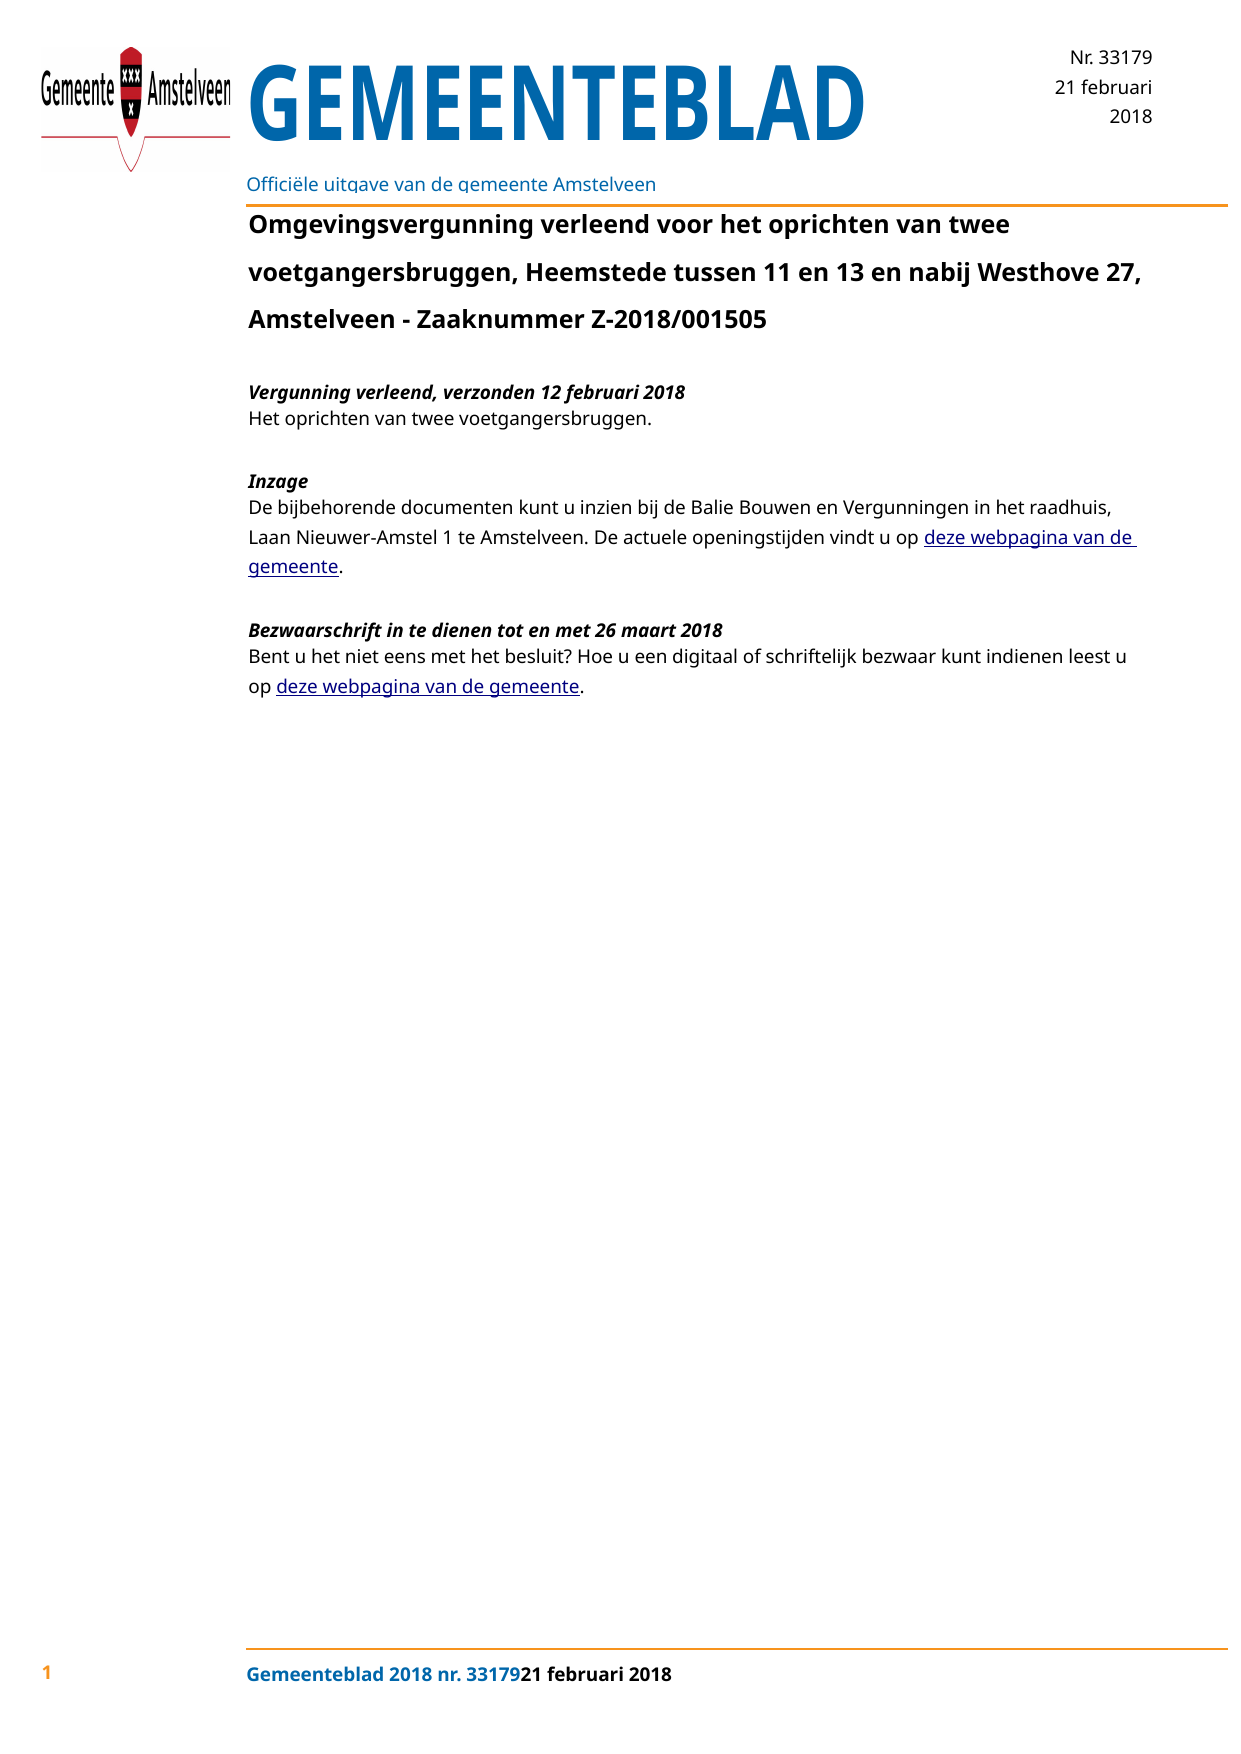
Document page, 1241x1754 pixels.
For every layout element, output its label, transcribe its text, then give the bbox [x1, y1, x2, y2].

text De bijbehorende documenten kunt u inzien bij de Balie Bouwen en Vergunningen in het raadhuis, Laan Nieuwer-Amstel 1 te Amstelveen. De actuele openingstijden vindt u op deze webpagina van de gemeente. [248, 494, 1152, 579]
text Inzage [248, 469, 1152, 494]
text Vergunning verleend, verzonden 12 februari 2018 [248, 379, 1152, 405]
text Omgevingsvergunning verleend voor het oprichten van twee voetgangersbruggen, Heemstede tussen 11 en 13 en nabij Westhove 27, Amstelveen - Zaaknummer Z-2018/001505 [248, 207, 1152, 336]
text Bezwaarschrift in te dienen tot en met 26 maart 2018 [248, 618, 1152, 643]
text Bent u het niet eens met het besluit? Hoe u een digitaal of schriftelijk bezwaar kunt indienen leest u op deze webpagina van de gemeente. [248, 643, 1152, 699]
text Het oprichten van twee voetgangersbruggen. [248, 405, 1152, 431]
picture [41, 47, 231, 172]
